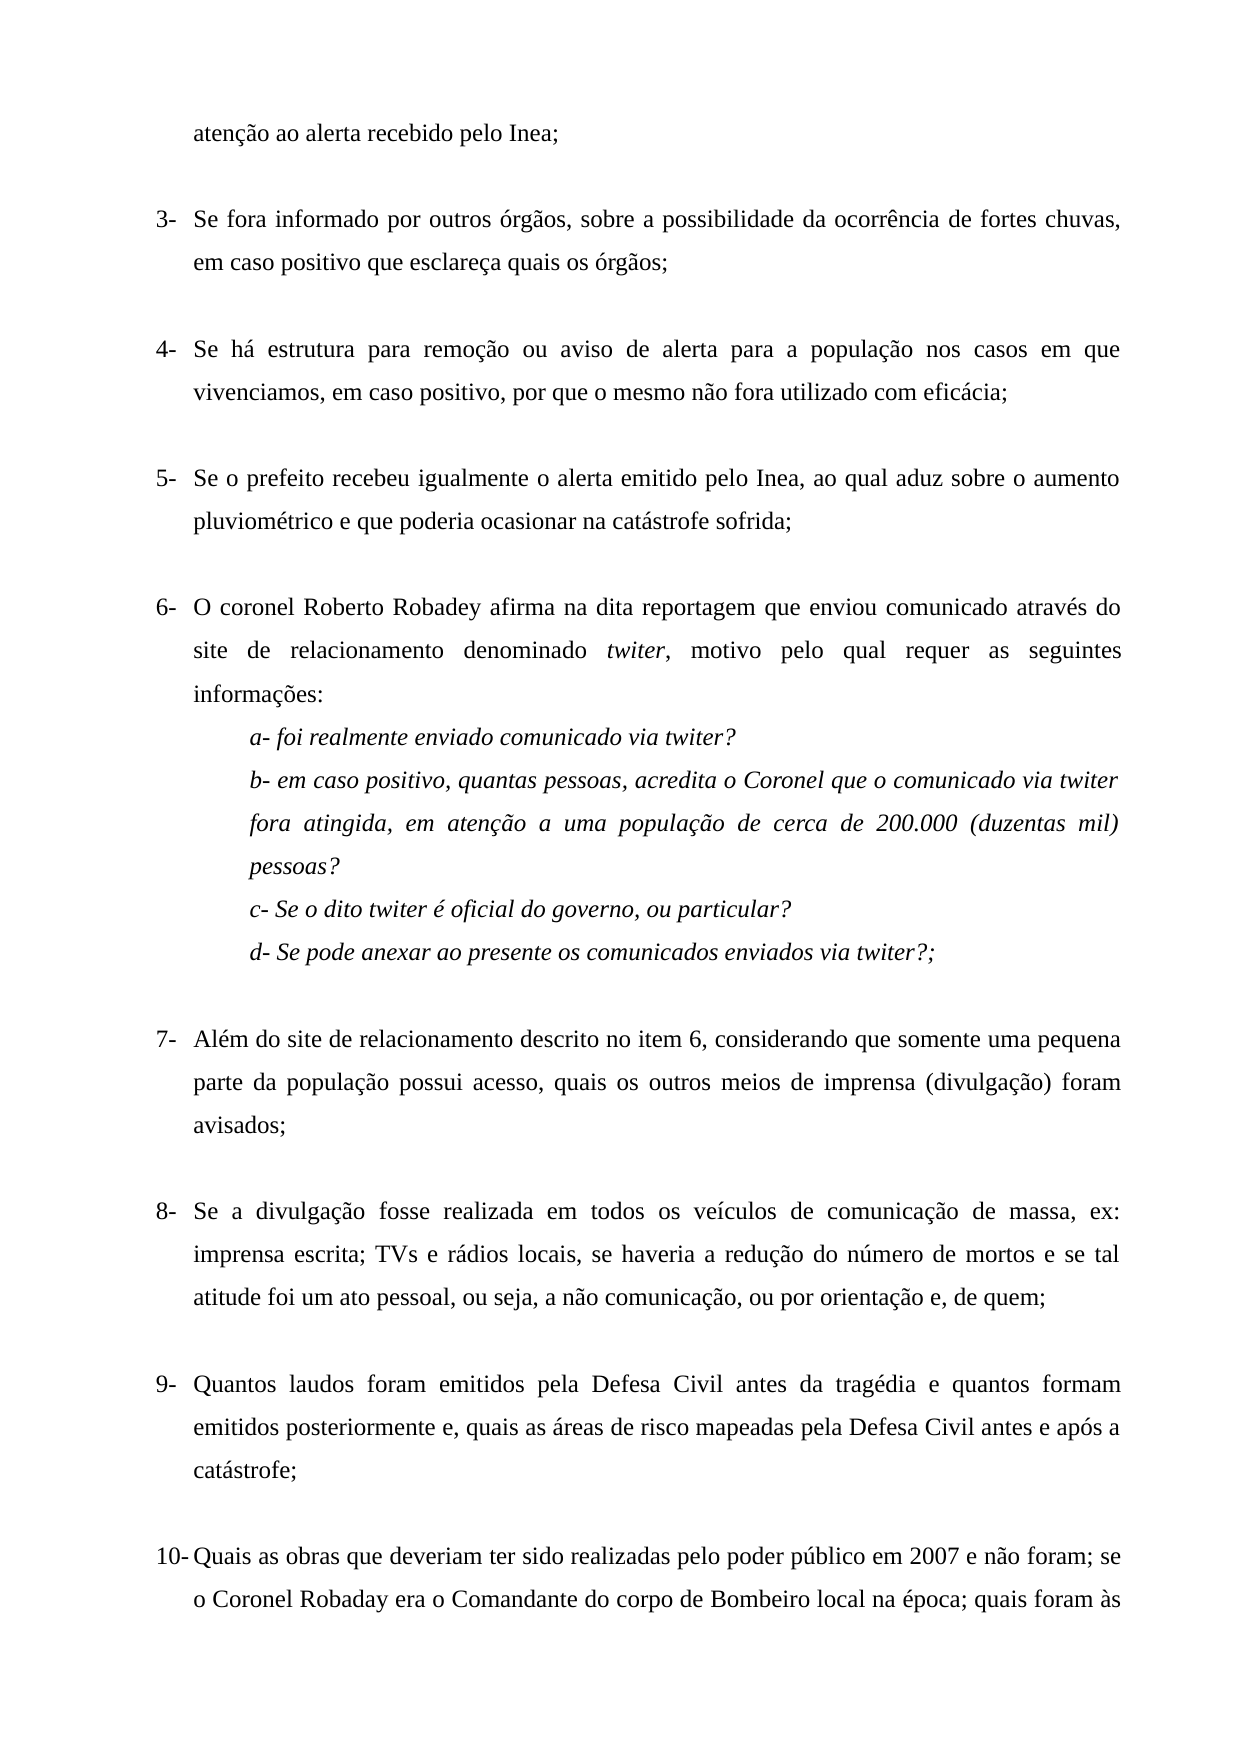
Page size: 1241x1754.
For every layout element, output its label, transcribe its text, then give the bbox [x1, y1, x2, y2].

text b- em caso positivo, quantas pessoas, acredita o Coronel que o comunicado via twiter fora atingida, em atenção a uma população de cerca de 200.000 (duzentas mil) pessoas? [249, 765, 1122, 880]
list Se a divulgação fosse realizada em todos os veículos de comunicação de massa, ex: imprensa escrita; TVs e rádios locais, se haveria a redução do número de mortos e se tal atitude foi um ato pessoal, ou seja, a não comunicação, ou por orientação e, de quem; [156, 1196, 1122, 1311]
text c- Se o dito twiter é oficial do governo, ou particular? [249, 894, 1122, 923]
list Se há estrutura para remoção ou aviso de alerta para a população nos casos em que vivenciamos, em caso positivo, por que o mesmo não fora utilizado com eficácia; [156, 334, 1122, 406]
text d- Se pode anexar ao presente os comunicados enviados via twiter?; [249, 937, 1122, 966]
list O coronel Roberto Robadey afirma na dita reportagem que enviou comunicado através do site de relacionamento denominado twiter, motivo pelo qual requer as seguintes informações: [156, 592, 1122, 707]
text a- foi realmente enviado comunicado via twiter? [249, 722, 1122, 751]
list Se o prefeito recebeu igualmente o alerta emitido pelo Inea, ao qual aduz sobre o aumento pluviométrico e que poderia ocasionar na catástrofe sofrida; [156, 463, 1122, 535]
list Quantos laudos foram emitidos pela Defesa Civil antes da tragédia e quantos formam emitidos posteriormente e, quais as áreas de risco mapeadas pela Defesa Civil antes e após a catástrofe; [156, 1369, 1122, 1484]
list Além do site de relacionamento descrito no item 6, considerando que somente uma pequena parte da população possui acesso, quais os outros meios de imprensa (divulgação) foram avisados; [156, 1024, 1122, 1139]
list atenção ao alerta recebido pelo Inea; [156, 118, 1122, 147]
list Quais as obras que deveriam ter sido realizadas pelo poder público em 2007 e não foram; se o Coronel Robaday era o Comandante do corpo de Bombeiro local na época; quais foram às [156, 1541, 1122, 1613]
list Se fora informado por outros órgãos, sobre a possibilidade da ocorrência de fortes chuvas, em caso positivo que esclareça quais os órgãos; [156, 204, 1122, 276]
